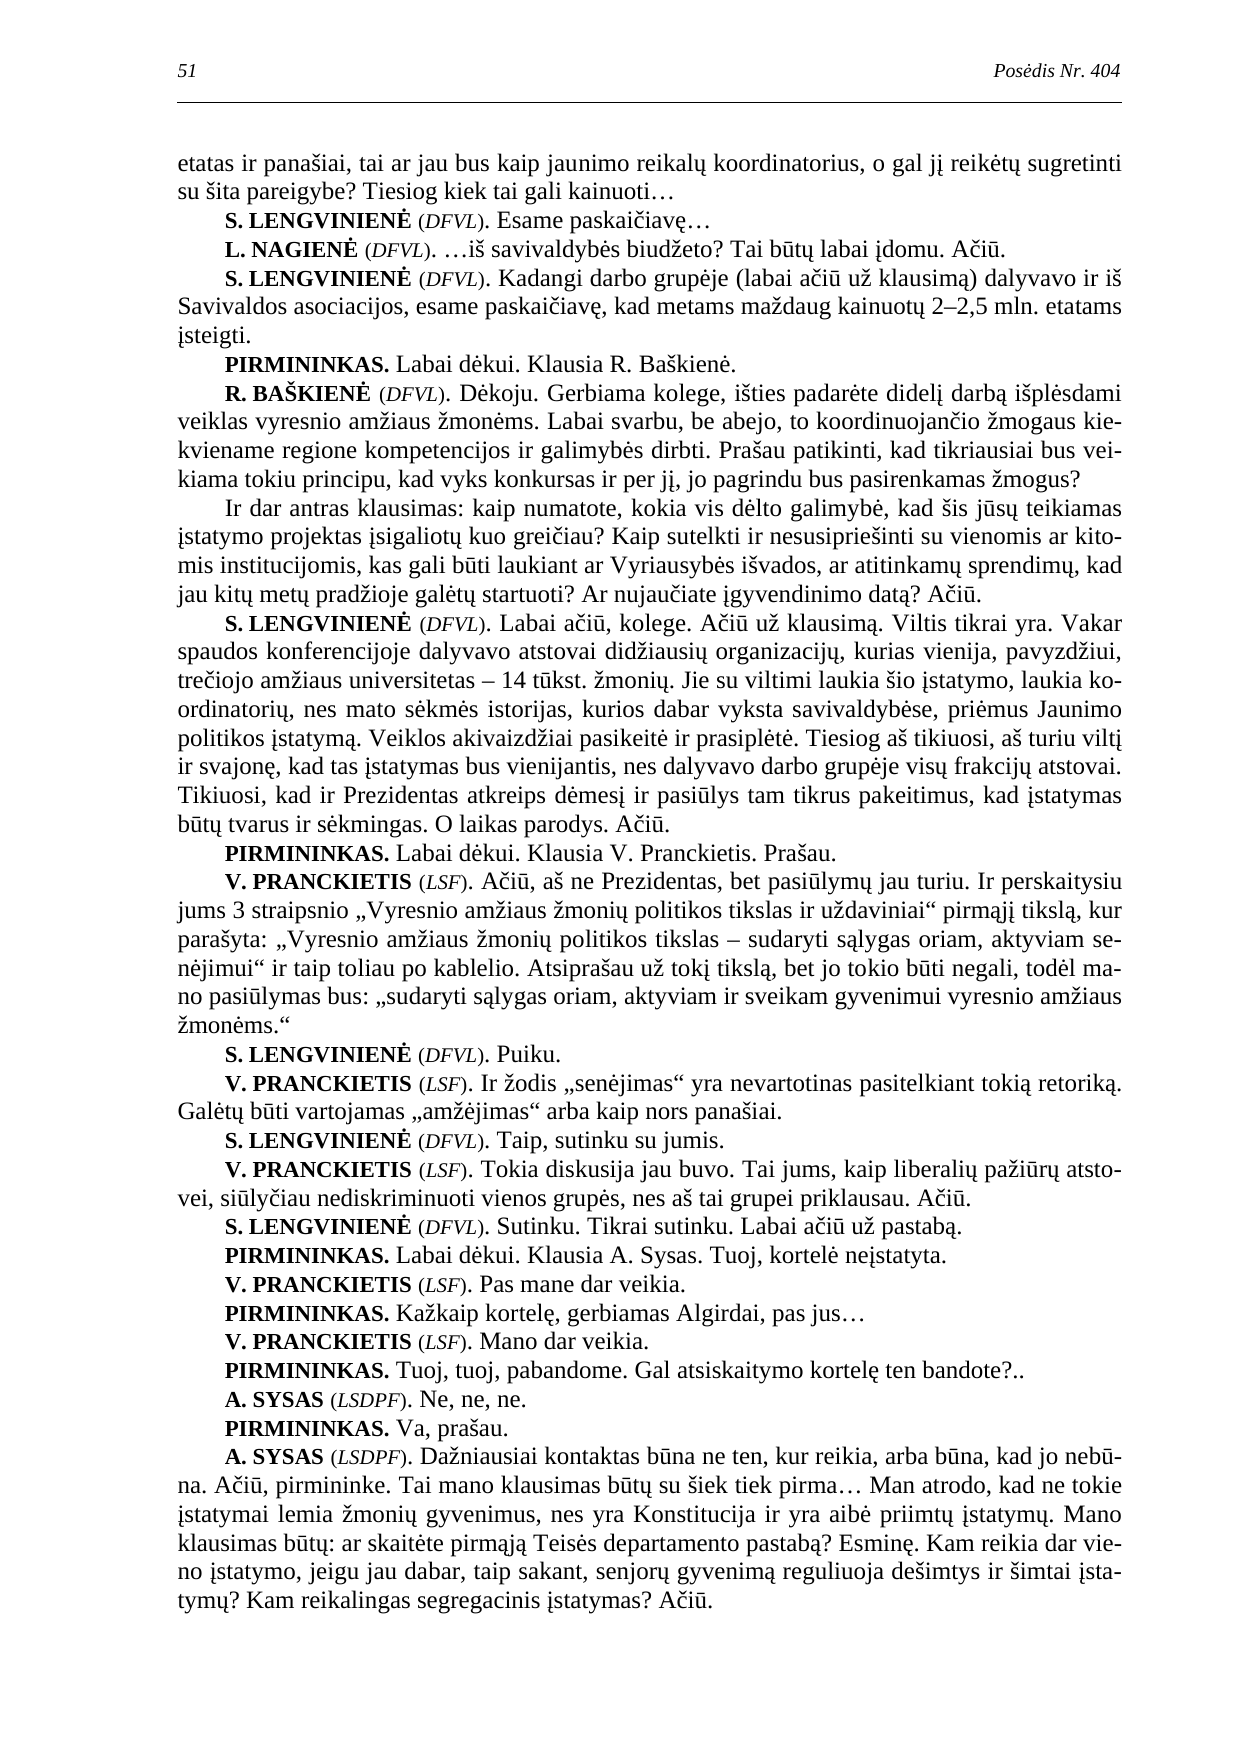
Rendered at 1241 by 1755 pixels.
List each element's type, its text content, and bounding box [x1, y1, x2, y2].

text S. LENGVINIENĖ (DFVL). Pui­ku. [177, 1039, 1122, 1068]
text V. PRANCKIETIS (LSF). Ma­no dar vei­kia. [177, 1326, 1122, 1355]
text S. LENGVINIENĖ (DFVL). La­bai ačiū, ko­le­ge. Ačiū už klau­si­mą. Vil­tis tik­rai yra. Va­kar spau­dos kon­fe­ren­ci­jo­je da­ly­va­vo at­sto­vai di­džiau­sių or­ga­ni­za­ci­jų, ku­rias vie­ni­ja, pa­vyz­džiui, tre­čio­jo am­žiaus uni­ver­si­te­tas – 14 tūkst. žmo­nių. Jie su vil­ti­mi lau­kia šio įsta­ty­mo, lau­kia ko­or­di­na­to­rių, nes ma­to sėk­mės is­to­ri­jas, ku­rios da­bar vyks­ta sa­vi­val­dy­bė­se, pri­ėmus Jau­ni­mo po­li­ti­kos įsta­ty­mą. Veik­los aki­vaiz­džiai pa­si­kei­tė ir pra­si­plė­tė. Tie­siog aš ti­kiuo­si, aš tu­riu vil­tį ir sva­jo­nę, kad tas įsta­ty­mas bus vie­ni­jan­tis, nes da­ly­va­vo dar­bo gru­pė­je vi­sų frak­ci­jų at­sto­vai. Ti­kiuo­si, kad ir Pre­zi­den­tas at­kreips dė­me­sį ir pa­siū­lys tam tik­rus pa­kei­ti­mus, kad įsta­ty­mas bū­tų tva­rus ir sėk­min­gas. O lai­kas pa­ro­dys. Ačiū. [177, 608, 1122, 838]
text S. LENGVINIENĖ (DFVL). Su­tin­ku. Tik­rai su­tin­ku. La­bai ačiū už pa­sta­bą. [177, 1211, 1122, 1240]
text A. SYSAS (LSDPF). Ne, ne, ne. [177, 1384, 1122, 1413]
text eta­tas ir pa­na­šiai, tai ar jau bus kaip jau­ni­mo rei­ka­lų ko­or­di­na­to­rius, o gal jį rei­kė­tų su­gre­tin­ti su ši­ta pa­rei­gy­be? Tie­siog kiek tai ga­li kai­nuo­ti… [177, 148, 1122, 205]
text S. LENGVINIENĖ (DFVL). Taip, su­tin­ku su ju­mis. [177, 1125, 1122, 1154]
text Ir dar ant­ras klau­si­mas: kaip nu­ma­to­te, ko­kia vis dėl­to ga­li­my­bė, kad šis jū­sų tei­kia­mas įsta­ty­mo pro­jek­tas įsi­ga­lio­tų kuo grei­čiau? Kaip su­telk­ti ir nesu­si­prie­šin­ti su vie­no­mis ar ki­to­mis ins­ti­tu­ci­jo­mis, kas ga­li bū­ti lau­kiant ar Vy­riau­sy­bės iš­va­dos, ar ati­tin­ka­mų spren­di­mų, kad jau ki­tų me­tų pra­džio­je ga­lė­tų star­tuo­ti? Ar nu­jau­čia­te įgy­ven­di­ni­mo da­tą? Ačiū. [177, 493, 1122, 608]
text PIRMININKAS. Va, pra­šau. [177, 1413, 1122, 1441]
text PIRMININKAS. Tuoj, tuoj, pa­ban­do­me. Gal at­si­skai­ty­mo kor­te­lę ten ban­do­te?.. [177, 1355, 1122, 1384]
text A. SYSAS (LSDPF). Daž­niau­siai kon­tak­tas bū­na ne ten, kur rei­kia, ar­ba bū­na, kad jo ne­bū­na. Ačiū, pir­mi­nin­ke. Tai ma­no klau­si­mas bū­tų su šiek tiek pir­ma… Man at­ro­do, kad ne to­kie įsta­ty­mai ­le­mia žmo­nių gy­ve­ni­mus, nes yra Kon­sti­tu­ci­ja ir yra ai­bė pri­im­tų įsta­ty­mų. Ma­no klau­si­mas bū­tų: ar skai­tė­te pir­mą­ją Tei­sės de­par­ta­men­to pa­sta­bą? Es­mi­nę. Kam rei­kia dar vie­no įsta­ty­mo, jei­gu jau da­bar, taip sa­kant, sen­jo­rų gy­ve­ni­mą re­gu­liuo­ja de­šim­tys ir šim­tai įsta­ty­mų? Kam rei­ka­lin­gas seg­re­ga­ci­nis įsta­ty­mas? Ačiū. [177, 1441, 1122, 1614]
text S. LENGVINIENĖ (DFVL). Esa­me pa­skai­čia­vę… [177, 205, 1122, 234]
text PIRMININKAS. Kaž­kaip kor­te­lę, ger­bia­mas Al­gir­dai, pas jus… [177, 1298, 1122, 1326]
text R. BAŠKIENĖ (DFVL). Dė­ko­ju. Ger­bia­ma ko­le­ge, iš­ties pa­da­rė­te di­de­lį dar­bą iš­plės­da­mi veik­las vy­res­nio am­žiaus žmo­nėms. La­bai svar­bu, be abe­jo, to ko­or­di­nuo­jan­čio žmo­gaus kie­k­vie­na­me re­gio­ne kom­pe­ten­ci­jos ir ga­li­my­bės dirb­ti. Pra­šau pa­ti­kin­ti, kad tik­riau­siai bus vei­kia­ma to­kiu prin­ci­pu, kad vyks kon­kur­sas ir per jį, jo pa­grin­du bus pa­si­ren­ka­mas žmo­gus? [177, 378, 1122, 493]
text PIRMININKAS. La­bai dė­kui. Klau­sia V. Pranc­kie­tis. Pra­šau. [177, 838, 1122, 866]
text S. LENGVINIENĖ (DFVL). Ka­dan­gi dar­bo gru­pė­je (la­bai ačiū už klau­si­mą) da­ly­va­vo ir iš Sa­vi­val­dos aso­cia­ci­jos, esa­me pa­skai­čia­vę, kad me­tams maž­daug kai­nuo­tų 2–2,5 mln. eta­tams įsteig­ti. [177, 263, 1122, 349]
text V. PRANCKIETIS (LSF). Ir žo­dis „se­nė­ji­mas“ yra ne­var­to­ti­nas pa­si­tel­kiant to­kią re­to­ri­ką. Ga­lė­tų bū­ti var­to­ja­mas „am­žė­ji­mas“ ar­ba kaip nors pa­na­šiai. [177, 1068, 1122, 1125]
text V. PRANCKIETIS (LSF). Pas ma­ne dar vei­kia. [177, 1269, 1122, 1298]
text V. PRANCKIETIS (LSF). Ačiū, aš ne Pre­zi­den­tas, bet pa­siū­ly­mų jau tu­riu. Ir per­skai­ty­siu jums 3 straips­nio „Vy­res­nio am­žiaus žmo­nių po­li­ti­kos tiks­las ir už­da­vi­niai“ pir­mą­jį tiks­lą, kur pa­ra­šy­ta: „Vy­res­nio am­žiaus žmo­nių po­li­ti­kos tiks­las – su­da­ry­ti są­ly­gas oriam, ak­ty­viam se­nė­ji­mui“ ir taip to­liau po kab­le­lio. At­si­pra­šau už to­kį tiks­lą, bet jo to­kio bū­ti ne­ga­li, to­dėl ma­no pa­siū­ly­mas bus: „su­da­ry­ti są­ly­gas oriam, ak­ty­viam ir svei­kam gy­ve­ni­mui vy­res­nio am­žiaus žmo­nėms.“ [177, 866, 1122, 1039]
text V. PRANCKIETIS (LSF). To­kia dis­ku­si­ja jau bu­vo. Tai jums, kaip li­be­ra­lių pa­žiū­rų at­sto­vei, siū­ly­čiau ne­disk­ri­mi­nuo­ti vie­nos gru­pės, nes aš tai gru­pei pri­klau­sau. Ačiū. [177, 1154, 1122, 1211]
text PIRMININKAS. La­bai dė­kui. Klau­sia A. Sy­sas. Tuoj, kor­te­lė ne­įsta­ty­ta. [177, 1240, 1122, 1269]
text PIRMININKAS. La­bai dė­kui. Klau­sia R. Baš­kie­nė. [177, 349, 1122, 378]
text L. NAGIENĖ (DFVL). …iš sa­vi­val­dy­bės biu­dže­to? Tai bū­tų la­bai įdo­mu. Ačiū. [177, 234, 1122, 263]
